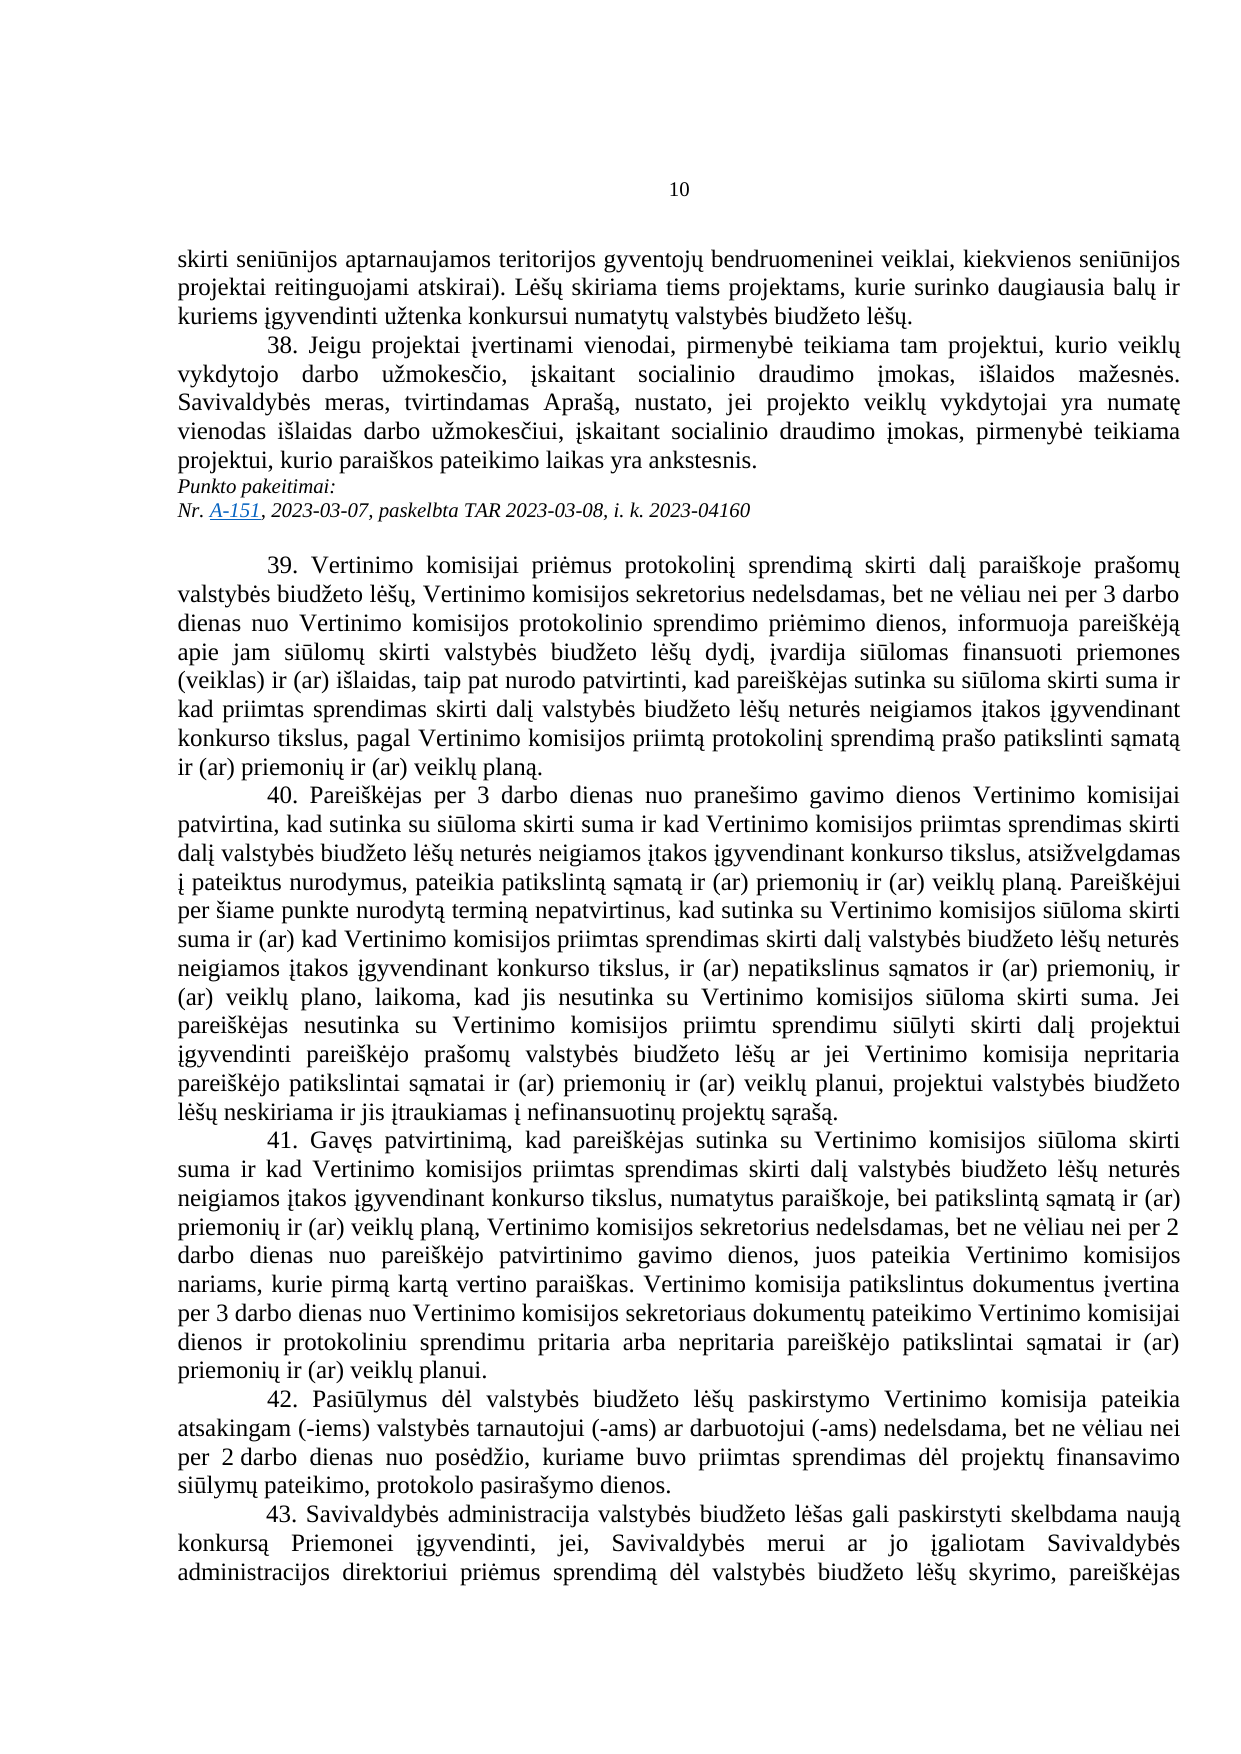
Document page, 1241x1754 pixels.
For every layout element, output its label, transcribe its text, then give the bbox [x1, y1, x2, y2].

text 39. Vertinimo komisijai priėmus protokolinį sprendimą skirti dalį paraiškoje prašomų valstybės biudžeto lėšų, Vertinimo komisijos sekretorius nedelsdamas, bet ne vėliau nei per 3 darbo dienas nuo Vertinimo komisijos protokolinio sprendimo priėmimo dienos, informuoja pareiškėją apie jam siūlomų skirti valstybės biudžeto lėšų dydį, įvardija siūlomas finansuoti priemones (veiklas) ir (ar) išlaidas, taip pat nurodo patvirtinti, kad pareiškėjas sutinka su siūloma skirti suma ir kad priimtas sprendimas skirti dalį valstybės biudžeto lėšų neturės neigiamos įtakos įgyvendinant konkurso tikslus, pagal Vertinimo komisijos priimtą protokolinį sprendimą prašo patikslinti sąmatą ir (ar) priemonių ir (ar) veiklų planą. [177, 551, 1181, 781]
text 43. Savivaldybės administracija valstybės biudžeto lėšas gali paskirstyti skelbdama naują konkursą Priemonei įgyvendinti, jei, Savivaldybės merui ar jo įgaliotam Savivaldybės administracijos direktoriui priėmus sprendimą dėl valstybės biudžeto lėšų skyrimo, pareiškėjas [177, 1499, 1181, 1586]
text 40. Pareiškėjas per 3 darbo dienas nuo pranešimo gavimo dienos Vertinimo komisijai patvirtina, kad sutinka su siūloma skirti suma ir kad Vertinimo komisijos priimtas sprendimas skirti dalį valstybės biudžeto lėšų neturės neigiamos įtakos įgyvendinant konkurso tikslus, atsižvelgdamas į pateiktus nurodymus, pateikia patikslintą sąmatą ir (ar) priemonių ir (ar) veiklų planą. Pareiškėjui per šiame punkte nurodytą terminą nepatvirtinus, kad sutinka su Vertinimo komisijos siūloma skirti suma ir (ar) kad Vertinimo komisijos priimtas sprendimas skirti dalį valstybės biudžeto lėšų neturės neigiamos įtakos įgyvendinant konkurso tikslus, ir (ar) nepatikslinus sąmatos ir (ar) priemonių, ir (ar) veiklų plano, laikoma, kad jis nesutinka su Vertinimo komisijos siūloma skirti suma. Jei pareiškėjas nesutinka su Vertinimo komisijos priimtu sprendimu siūlyti skirti dalį projektui įgyvendinti pareiškėjo prašomų valstybės biudžeto lėšų ar jei Vertinimo komisija nepritaria pareiškėjo patikslintai sąmatai ir (ar) priemonių ir (ar) veiklų planui, projektui valstybės biudžeto lėšų neskiriama ir jis įtraukiamas į nefinansuotinų projektų sąrašą. [177, 781, 1181, 1126]
text 41. Gavęs patvirtinimą, kad pareiškėjas sutinka su Vertinimo komisijos siūloma skirti suma ir kad Vertinimo komisijos priimtas sprendimas skirti dalį valstybės biudžeto lėšų neturės neigiamos įtakos įgyvendinant konkurso tikslus, numatytus paraiškoje, bei patikslintą sąmatą ir (ar) priemonių ir (ar) veiklų planą, Vertinimo komisijos sekretorius nedelsdamas, bet ne vėliau nei per 2 darbo dienas nuo pareiškėjo patvirtinimo gavimo dienos, juos pateikia Vertinimo komisijos nariams, kurie pirmą kartą vertino paraiškas. Vertinimo komisija patikslintus dokumentus įvertina per 3 darbo dienas nuo Vertinimo komisijos sekretoriaus dokumentų pateikimo Vertinimo komisijai dienos ir protokoliniu sprendimu pritaria arba nepritaria pareiškėjo patikslintai sąmatai ir (ar) priemonių ir (ar) veiklų planui. [177, 1126, 1181, 1384]
text Punkto pakeitimai: [177, 474, 1181, 498]
text 38. Jeigu projektai įvertinami vienodai, pirmenybė teikiama tam projektui, kurio veiklų vykdytojo darbo užmokesčio, įskaitant socialinio draudimo įmokas, išlaidos mažesnės. Savivaldybės meras, tvirtindamas Aprašą, nustato, jei projekto veiklų vykdytojai yra numatę vienodas išlaidas darbo užmokesčiui, įskaitant socialinio draudimo įmokas, pirmenybė teikiama projektui, kurio paraiškos pateikimo laikas yra ankstesnis. [177, 330, 1181, 474]
text skirti seniūnijos aptarnaujamos teritorijos gyventojų bendruomeninei veiklai, kiekvienos seniūnijos projektai reitinguojami atskirai). Lėšų skiriama tiems projektams, kurie surinko daugiausia balų ir kuriems įgyvendinti užtenka konkursui numatytų valstybės biudžeto lėšų. [177, 244, 1181, 330]
text 42. Pasiūlymus dėl valstybės biudžeto lėšų paskirstymo Vertinimo komisija pateikia atsakingam (-iems) valstybės tarnautojui (-ams) ar darbuotojui (-ams) nedelsdama, bet ne vėliau nei per 2 darbo dienas nuo posėdžio, kuriame buvo priimtas sprendimas dėl projektų finansavimo siūlymų pateikimo, protokolo pasirašymo dienos. [177, 1384, 1181, 1499]
text Nr. A-151, 2023-03-07, paskelbta TAR 2023-03-08, i. k. 2023-04160 [177, 498, 1181, 522]
